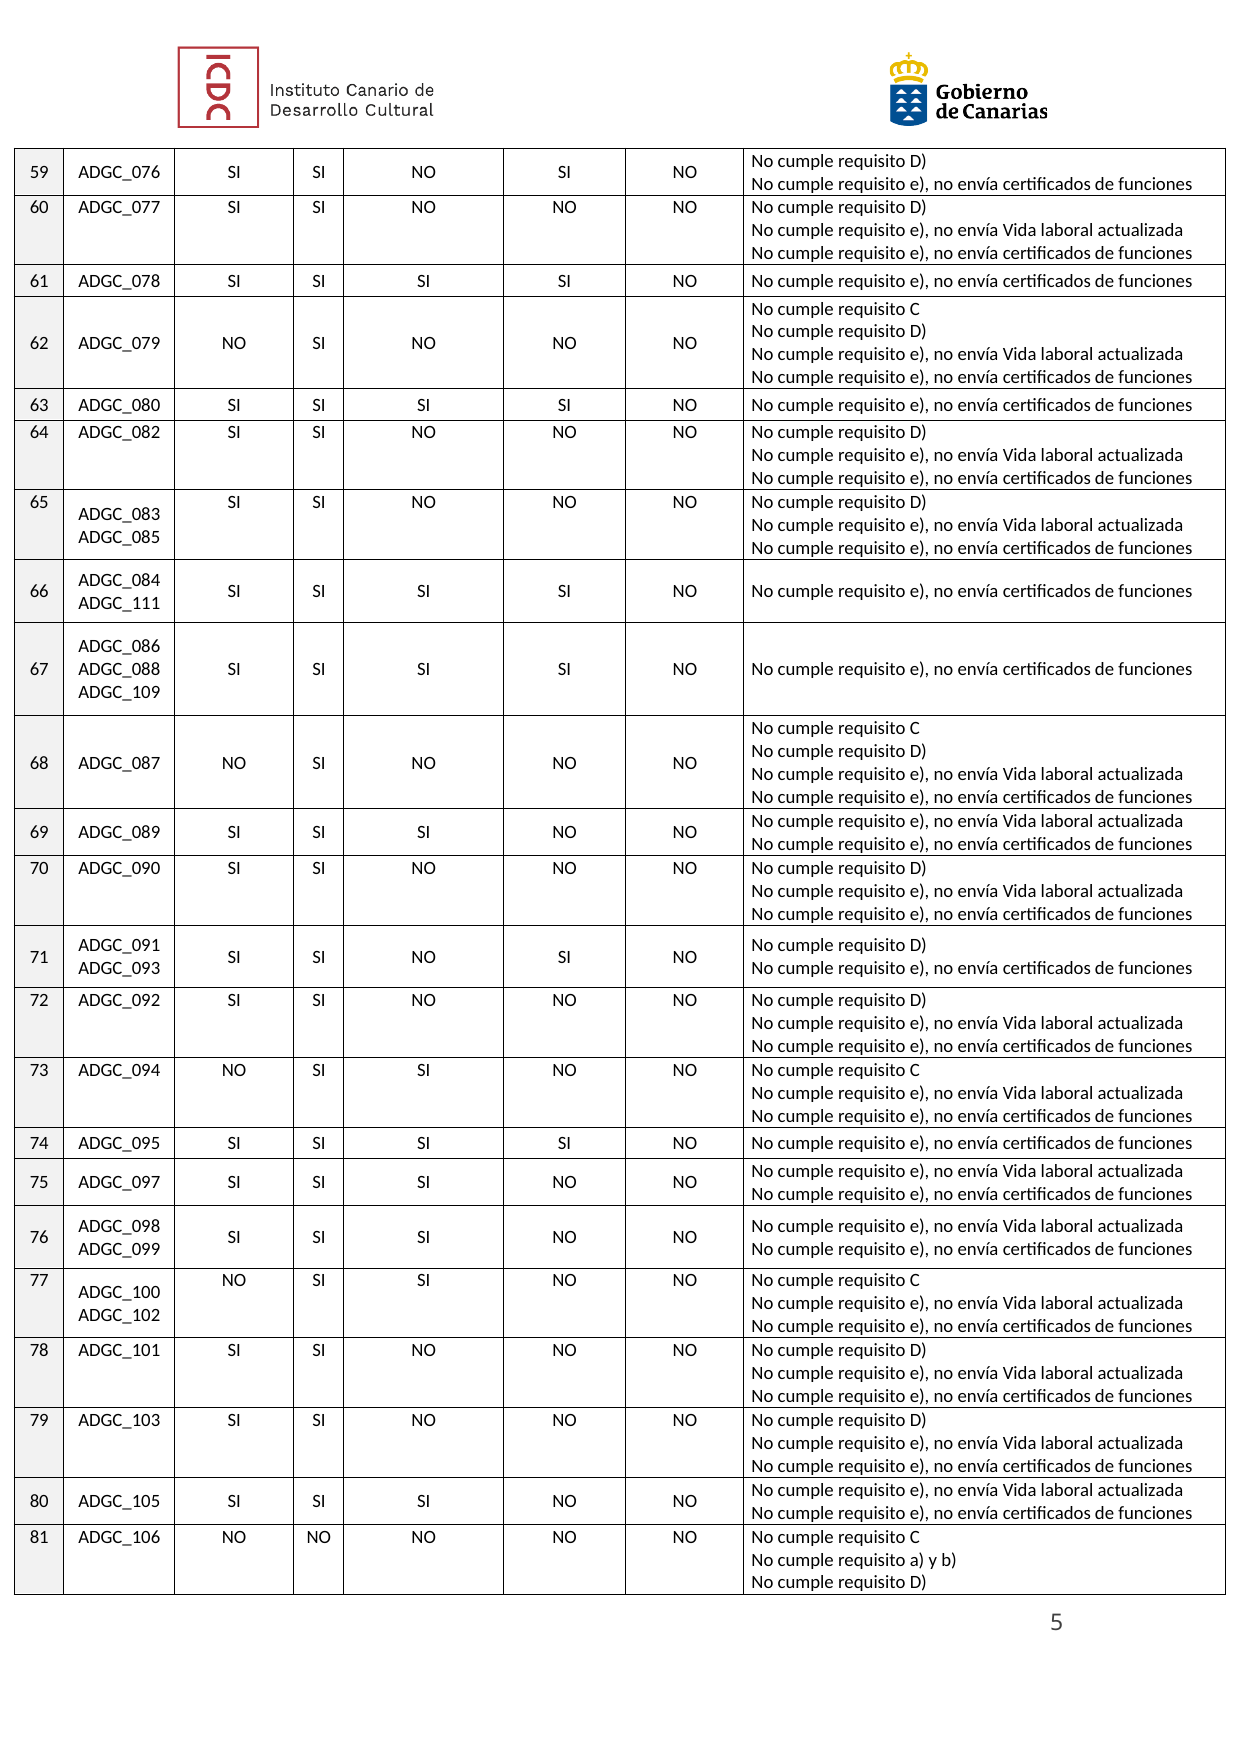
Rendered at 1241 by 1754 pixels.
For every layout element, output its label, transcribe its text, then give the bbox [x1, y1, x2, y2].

table_cell NO [344, 149, 503, 194]
table_cell 75 [15, 1159, 63, 1205]
table_cell No cumple requisito C No cumple requisito D) No cumple requisito e), no envía Vida laboral actualizada No cumple requisito e), no envía certificados de funciones [744, 297, 1225, 388]
table_cell SI [294, 1159, 343, 1205]
table_cell NO [504, 1408, 625, 1477]
table_cell SI [175, 809, 293, 855]
table_cell NO [344, 1408, 503, 1477]
table_cell SI [294, 809, 343, 855]
table_cell No cumple requisito D) No cumple requisito e), no envía Vida laboral actualizada No cumple requisito e), no envía certificados de funciones [744, 1338, 1225, 1407]
table_cell NO [626, 421, 743, 489]
table_cell SI [294, 297, 343, 388]
table_cell NO [626, 1159, 743, 1205]
table_cell NO [626, 623, 743, 715]
table_cell ADGC_079 [64, 297, 174, 388]
table_cell No cumple requisito D) No cumple requisito e), no envía Vida laboral actualizada No cumple requisito e), no envía certificados de funciones [744, 196, 1225, 264]
table_cell SI [175, 1478, 293, 1524]
table_cell No cumple requisito C No cumple requisito e), no envía Vida laboral actualizada No cumple requisito e), no envía certificados de funciones [744, 1269, 1225, 1337]
table_cell ADGC_083 ADGC_085 [64, 490, 174, 559]
table_cell SI [175, 988, 293, 1057]
table_cell ADGC_078 [64, 265, 174, 296]
table_cell SI [294, 1128, 343, 1158]
table_cell NO [175, 297, 293, 388]
table_cell ADGC_097 [64, 1159, 174, 1205]
table_cell NO [626, 389, 743, 419]
table_cell SI [175, 421, 293, 489]
table_cell 68 [15, 716, 63, 808]
table_cell No cumple requisito e), no envía certificados de funciones [744, 623, 1225, 715]
table_cell SI [294, 421, 343, 489]
table_cell SI [175, 265, 293, 296]
table_cell 62 [15, 297, 63, 388]
table_cell No cumple requisito e), no envía certificados de funciones [744, 265, 1225, 296]
table_cell SI [294, 149, 343, 194]
table_cell SI [344, 560, 503, 622]
table_cell ADGC_082 [64, 421, 174, 489]
table_cell No cumple requisito D) No cumple requisito e), no envía Vida laboral actualizada No cumple requisito e), no envía certificados de funciones [744, 490, 1225, 559]
table_cell NO [504, 490, 625, 559]
table_cell ADGC_091 ADGC_093 [64, 926, 174, 987]
table_cell 78 [15, 1338, 63, 1407]
table_cell SI [294, 389, 343, 419]
table_cell NO [626, 560, 743, 622]
table_cell SI [344, 1478, 503, 1524]
table_cell 76 [15, 1206, 63, 1267]
table_cell SI [294, 716, 343, 808]
table_cell NO [626, 988, 743, 1057]
table_cell No cumple requisito e), no envía certificados de funciones [744, 389, 1225, 419]
table_cell NO [504, 809, 625, 855]
table_cell SI [294, 1408, 343, 1477]
table_cell NO [626, 1128, 743, 1158]
table_cell NO [504, 1338, 625, 1407]
table_cell NO [626, 1408, 743, 1477]
table_cell ADGC_080 [64, 389, 174, 419]
table_cell NO [344, 856, 503, 925]
table_cell SI [175, 1408, 293, 1477]
table_cell SI [504, 560, 625, 622]
table_cell SI [175, 1338, 293, 1407]
table_cell SI [294, 1269, 343, 1337]
table_cell NO [504, 988, 625, 1057]
table_cell No cumple requisito e), no envía Vida laboral actualizada No cumple requisito e), no envía certificados de funciones [744, 1206, 1225, 1267]
table_cell 74 [15, 1128, 63, 1158]
table_cell SI [175, 560, 293, 622]
table_cell NO [626, 1478, 743, 1524]
table_cell SI [294, 265, 343, 296]
table_cell NO [175, 1525, 293, 1593]
table_cell No cumple requisito D) No cumple requisito e), no envía certificados de funciones [744, 149, 1225, 194]
table_cell SI [504, 149, 625, 194]
table_cell NO [504, 1525, 625, 1593]
table_cell 80 [15, 1478, 63, 1524]
table_cell SI [504, 265, 625, 296]
table_cell No cumple requisito e), no envía Vida laboral actualizada No cumple requisito e), no envía certificados de funciones [744, 1159, 1225, 1205]
table_cell ADGC_084 ADGC_111 [64, 560, 174, 622]
table_cell No cumple requisito D) No cumple requisito e), no envía Vida laboral actualizada No cumple requisito e), no envía certificados de funciones [744, 856, 1225, 925]
table_cell NO [504, 856, 625, 925]
table_cell NO [504, 421, 625, 489]
table_cell NO [626, 1525, 743, 1593]
table_cell NO [504, 297, 625, 388]
table_cell No cumple requisito D) No cumple requisito e), no envía Vida laboral actualizada No cumple requisito e), no envía certificados de funciones [744, 988, 1225, 1057]
table_cell 64 [15, 421, 63, 489]
table_cell NO [504, 1159, 625, 1205]
table_cell SI [294, 1058, 343, 1127]
table_cell SI [344, 389, 503, 419]
table_cell NO [344, 716, 503, 808]
table_cell ADGC_089 [64, 809, 174, 855]
table_cell ADGC_087 [64, 716, 174, 808]
table_cell NO [294, 1525, 343, 1593]
table_cell ADGC_076 [64, 149, 174, 194]
table_cell NO [626, 1206, 743, 1267]
table_cell SI [344, 1128, 503, 1158]
table_cell 63 [15, 389, 63, 419]
table_cell SI [294, 490, 343, 559]
table_cell 67 [15, 623, 63, 715]
table_cell SI [294, 623, 343, 715]
table_cell NO [175, 716, 293, 808]
table_cell No cumple requisito D) No cumple requisito e), no envía Vida laboral actualizada No cumple requisito e), no envía certificados de funciones [744, 421, 1225, 489]
table_cell NO [626, 297, 743, 388]
table_cell SI [344, 265, 503, 296]
table_cell No cumple requisito D) No cumple requisito e), no envía certificados de funciones [744, 926, 1225, 987]
table_cell SI [294, 1338, 343, 1407]
table_cell SI [504, 926, 625, 987]
table_cell 61 [15, 265, 63, 296]
table_cell SI [175, 490, 293, 559]
table_cell SI [504, 389, 625, 419]
table_cell SI [344, 623, 503, 715]
table_cell NO [626, 926, 743, 987]
table_cell NO [344, 421, 503, 489]
table_cell No cumple requisito C No cumple requisito D) No cumple requisito e), no envía Vida laboral actualizada No cumple requisito e), no envía certificados de funciones [744, 716, 1225, 808]
table_cell ADGC_105 [64, 1478, 174, 1524]
table_cell NO [344, 196, 503, 264]
table_cell NO [626, 856, 743, 925]
table_cell 72 [15, 988, 63, 1057]
table_cell ADGC_101 [64, 1338, 174, 1407]
table_cell SI [294, 1206, 343, 1267]
table_cell SI [294, 1478, 343, 1524]
table_cell NO [504, 196, 625, 264]
table_cell No cumple requisito C No cumple requisito a) y b) No cumple requisito D) [744, 1525, 1225, 1593]
table_cell 65 [15, 490, 63, 559]
table_cell SI [294, 926, 343, 987]
table_cell 79 [15, 1408, 63, 1477]
table_cell NO [504, 1206, 625, 1267]
table_cell No cumple requisito e), no envía Vida laboral actualizada No cumple requisito e), no envía certificados de funciones [744, 809, 1225, 855]
table_cell No cumple requisito e), no envía certificados de funciones [744, 560, 1225, 622]
table_cell SI [175, 926, 293, 987]
table_cell ADGC_092 [64, 988, 174, 1057]
table_cell NO [504, 1478, 625, 1524]
table_cell SI [294, 856, 343, 925]
table_cell SI [175, 623, 293, 715]
table_cell NO [626, 1058, 743, 1127]
table_cell NO [626, 490, 743, 559]
table_cell ADGC_098 ADGC_099 [64, 1206, 174, 1267]
table_cell ADGC_090 [64, 856, 174, 925]
table_cell NO [175, 1058, 293, 1127]
table_cell SI [344, 809, 503, 855]
table_cell NO [626, 196, 743, 264]
table_cell NO [626, 1269, 743, 1337]
table_cell ADGC_095 [64, 1128, 174, 1158]
table_cell 59 [15, 149, 63, 194]
table_cell No cumple requisito C No cumple requisito e), no envía Vida laboral actualizada No cumple requisito e), no envía certificados de funciones [744, 1058, 1225, 1127]
table_cell SI [175, 196, 293, 264]
table_cell SI [344, 1206, 503, 1267]
table_cell 77 [15, 1269, 63, 1337]
table_cell ADGC_094 [64, 1058, 174, 1127]
table_cell NO [626, 1338, 743, 1407]
table_cell NO [504, 1058, 625, 1127]
table_cell 81 [15, 1525, 63, 1593]
table_cell NO [344, 1338, 503, 1407]
table_cell SI [294, 196, 343, 264]
table_cell SI [504, 623, 625, 715]
table_cell 69 [15, 809, 63, 855]
table_cell NO [344, 490, 503, 559]
table_cell 70 [15, 856, 63, 925]
table_cell NO [504, 1269, 625, 1337]
table_cell NO [626, 265, 743, 296]
table_cell 73 [15, 1058, 63, 1127]
table_cell NO [344, 988, 503, 1057]
table_cell SI [175, 389, 293, 419]
table_cell SI [344, 1269, 503, 1337]
table_cell 60 [15, 196, 63, 264]
table_cell NO [344, 1525, 503, 1593]
table_cell SI [294, 560, 343, 622]
table_cell SI [344, 1058, 503, 1127]
table_cell ADGC_100 ADGC_102 [64, 1269, 174, 1337]
table_cell SI [344, 1159, 503, 1205]
table_cell ADGC_086 ADGC_088 ADGC_109 [64, 623, 174, 715]
table_cell NO [626, 149, 743, 194]
table_cell No cumple requisito D) No cumple requisito e), no envía Vida laboral actualizada No cumple requisito e), no envía certificados de funciones [744, 1408, 1225, 1477]
table_cell NO [344, 926, 503, 987]
table_cell NO [344, 297, 503, 388]
table_cell 71 [15, 926, 63, 987]
table_cell NO [626, 809, 743, 855]
table_cell NO [626, 716, 743, 808]
table_cell ADGC_077 [64, 196, 174, 264]
table_cell NO [175, 1269, 293, 1337]
table_cell SI [175, 1128, 293, 1158]
table_cell ADGC_103 [64, 1408, 174, 1477]
table_cell SI [175, 1206, 293, 1267]
table_cell 66 [15, 560, 63, 622]
table_cell No cumple requisito e), no envía certificados de funciones [744, 1128, 1225, 1158]
table_cell NO [504, 716, 625, 808]
table_cell SI [175, 856, 293, 925]
table_cell SI [175, 1159, 293, 1205]
table_cell SI [175, 149, 293, 194]
table_cell No cumple requisito e), no envía Vida laboral actualizada No cumple requisito e), no envía certificados de funciones [744, 1478, 1225, 1524]
table_cell SI [504, 1128, 625, 1158]
table_cell SI [294, 988, 343, 1057]
table_cell ADGC_106 [64, 1525, 174, 1593]
